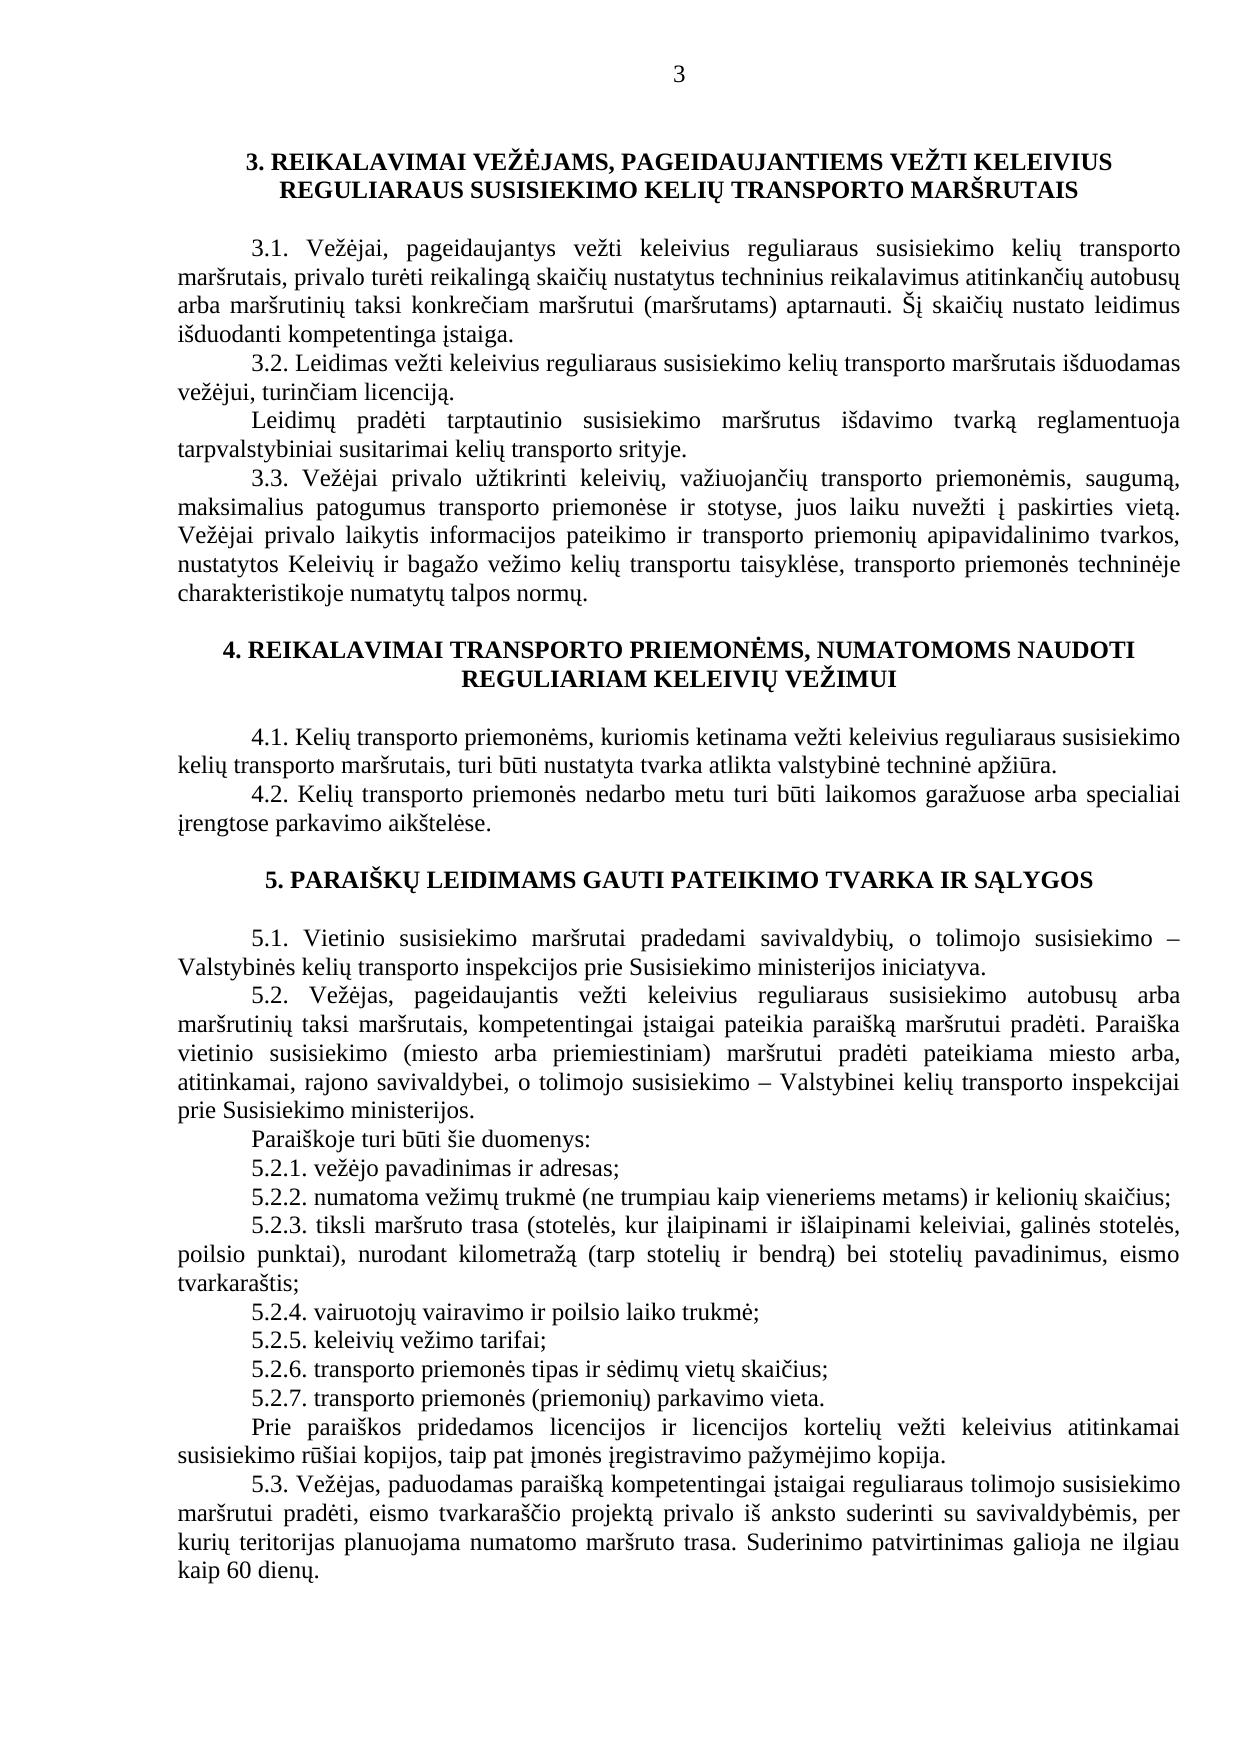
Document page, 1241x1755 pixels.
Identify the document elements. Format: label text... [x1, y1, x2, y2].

text 5. PARAIŠKŲ LEIDIMAMS GAUTI PATEIKIMO TVARKA IR SĄLYGOS [177, 866, 1181, 894]
text 5.1. Vietinio susisiekimo maršrutai pradedami savivaldybių, o tolimojo susisiekimo – Valstybinės kelių transporto inspekcijos prie Susisiekimo ministerijos iniciatyva. [177, 923, 1181, 981]
text 5.2.6. transporto priemonės tipas ir sėdimų vietų skaičius; [177, 1354, 1181, 1383]
text 3. REIKALAVIMAI VEŽĖJAMS, PAGEIDAUJANTIEMS VEŽTI KELEIVIUS REGULIARAUS SUSISIEKIMO KELIŲ TRANSPORTO MARŠRUTAIS [177, 147, 1181, 204]
text 5.2.5. keleivių vežimo tarifai; [177, 1326, 1181, 1354]
text 3.3. Vežėjai privalo užtikrinti keleivių, važiuojančių transporto priemonėmis, saugumą, maksimalius patogumus transporto priemonėse ir stotyse, juos laiku nuvežti į paskirties vietą. Vežėjai privalo laikytis informacijos pateikimo ir transporto priemonių apipavidalinimo tvarkos, nustatytos Keleivių ir bagažo vežimo kelių transportu taisyklėse, transporto priemonės techninėje charakteristikoje numatytų talpos normų. [177, 463, 1181, 607]
text Prie paraiškos pridedamos licencijos ir licencijos kortelių vežti keleivius atitinkamai susisiekimo rūšiai kopijos, taip pat įmonės įregistravimo pažymėjimo kopija. [177, 1412, 1181, 1469]
text 4.2. Kelių transporto priemonės nedarbo metu turi būti laikomos garažuose arba specialiai įrengtose parkavimo aikštelėse. [177, 779, 1181, 837]
text 5.2.1. vežėjo pavadinimas ir adresas; [177, 1153, 1181, 1182]
text Leidimų pradėti tarptautinio susisiekimo maršrutus išdavimo tvarką reglamentuoja tarpvalstybiniai susitarimai kelių transporto srityje. [177, 406, 1181, 463]
text 3.2. Leidimas vežti keleivius reguliaraus susisiekimo kelių transporto maršrutais išduodamas vežėjui, turinčiam licenciją. [177, 348, 1181, 406]
text 5.2.4. vairuotojų vairavimo ir poilsio laiko trukmė; [177, 1297, 1181, 1326]
text 5.2.2. numatoma vežimų trukmė (ne trumpiau kaip vieneriems metams) ir kelionių skaičius; [177, 1182, 1181, 1211]
text 5.2.7. transporto priemonės (priemonių) parkavimo vieta. [177, 1383, 1181, 1412]
text 3.1. Vežėjai, pageidaujantys vežti keleivius reguliaraus susisiekimo kelių transporto maršrutais, privalo turėti reikalingą skaičių nustatytus techninius reikalavimus atitinkančių autobusų arba maršrutinių taksi konkrečiam maršrutui (maršrutams) aptarnauti. Šį skaičių nustato leidimus išduodanti kompetentinga įstaiga. [177, 233, 1181, 348]
text Paraiškoje turi būti šie duomenys: [177, 1124, 1181, 1153]
text 5.3. Vežėjas, paduodamas paraišką kompetentingai įstaigai reguliaraus tolimojo susisiekimo maršrutui pradėti, eismo tvarkaraščio projektą privalo iš anksto suderinti su savivaldybėmis, per kurių teritorijas planuojama numatomo maršruto trasa. Suderinimo patvirtinimas galioja ne ilgiau kaip 60 dienų. [177, 1469, 1181, 1584]
text 5.2. Vežėjas, pageidaujantis vežti keleivius reguliaraus susisiekimo autobusų arba maršrutinių taksi maršrutais, kompetentingai įstaigai pateikia paraišką maršrutui pradėti. Paraiška vietinio susisiekimo (miesto arba priemiestiniam) maršrutui pradėti pateikiama miesto arba, atitinkamai, rajono savivaldybei, o tolimojo susisiekimo – Valstybinei kelių transporto inspekcijai prie Susisiekimo ministerijos. [177, 981, 1181, 1124]
text 4. REIKALAVIMAI TRANSPORTO PRIEMONĖMS, NUMATOMOMS NAUDOTI REGULIARIAM KELEIVIŲ VEŽIMUI [177, 636, 1181, 693]
text 5.2.3. tiksli maršruto trasa (stotelės, kur įlaipinami ir išlaipinami keleiviai, galinės stotelės, poilsio punktai), nurodant kilometražą (tarp stotelių ir bendrą) bei stotelių pavadinimus, eismo tvarkaraštis; [177, 1211, 1181, 1297]
text 4.1. Kelių transporto priemonėms, kuriomis ketinama vežti keleivius reguliaraus susisiekimo kelių transporto maršrutais, turi būti nustatyta tvarka atlikta valstybinė techninė apžiūra. [177, 722, 1181, 779]
